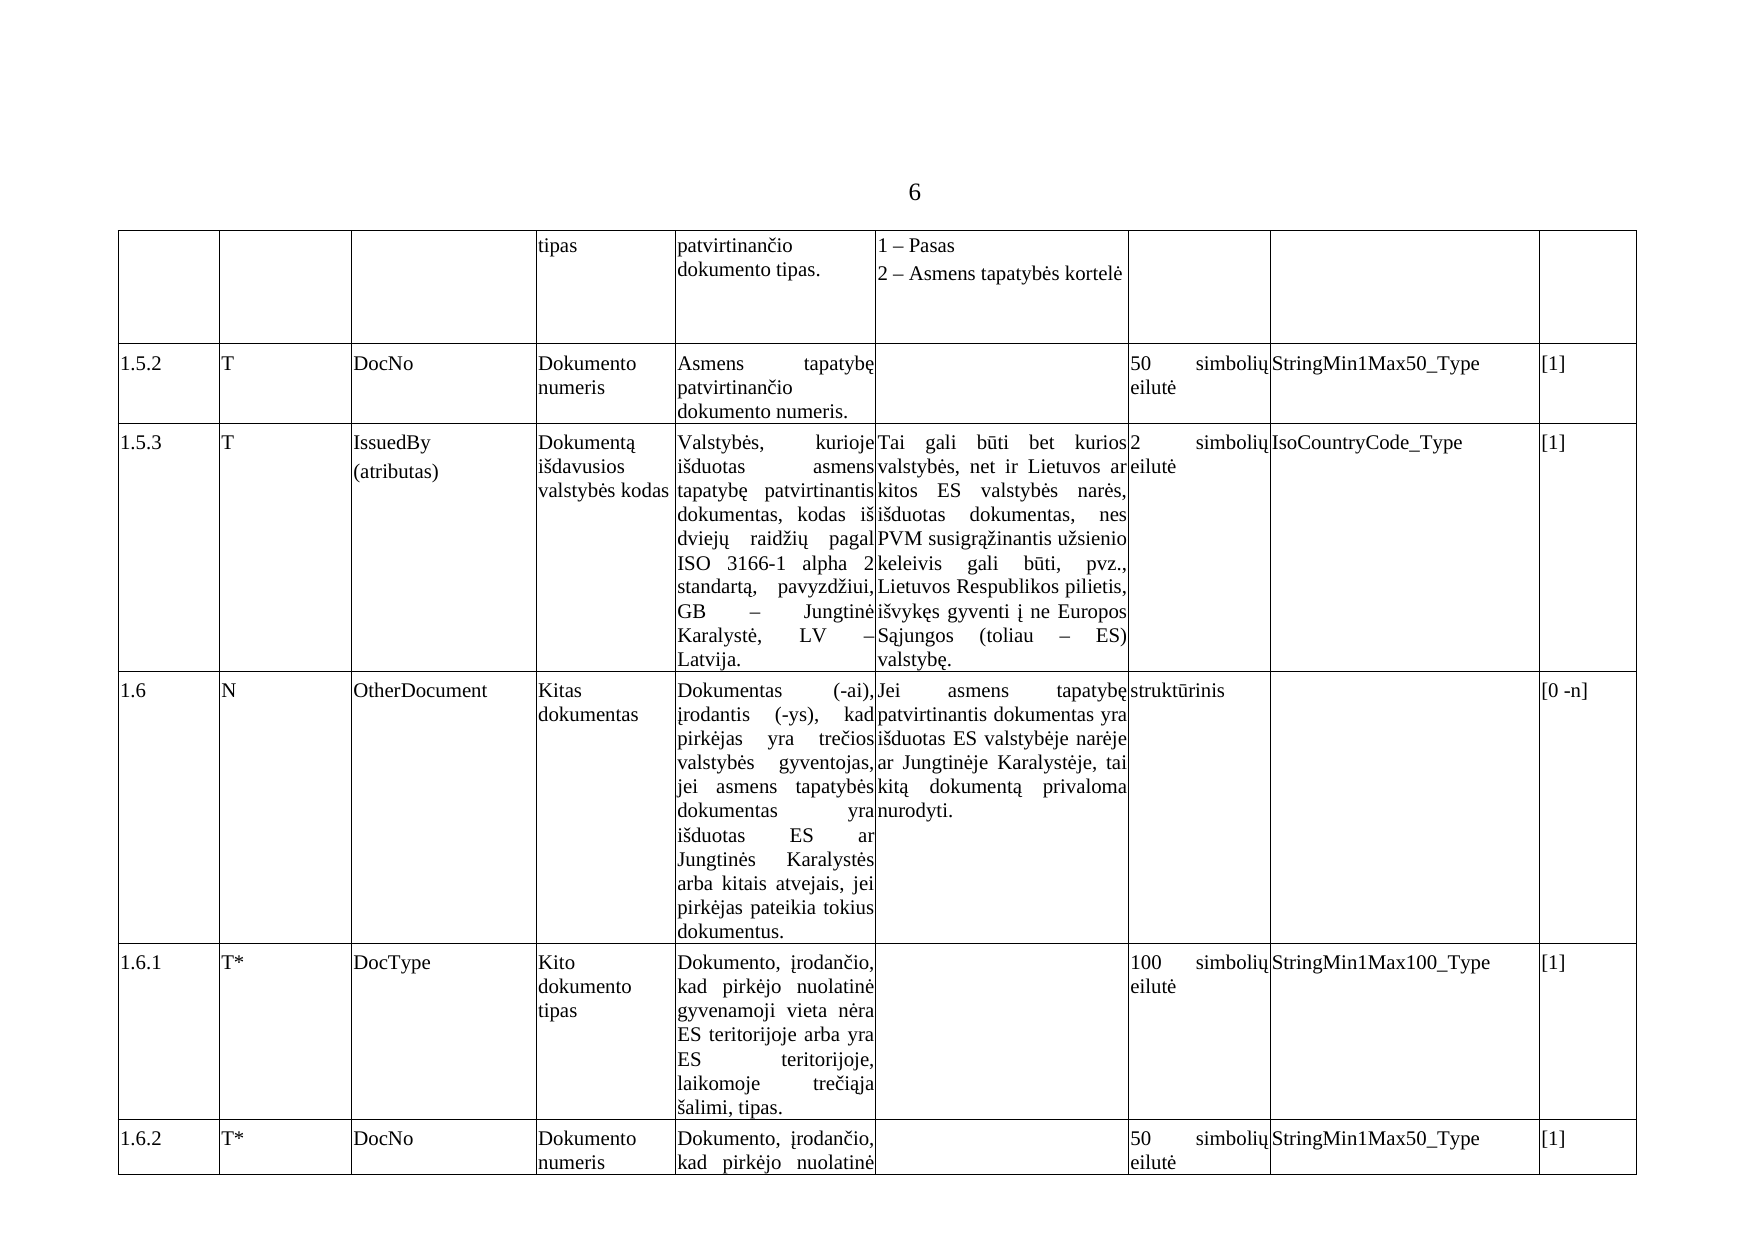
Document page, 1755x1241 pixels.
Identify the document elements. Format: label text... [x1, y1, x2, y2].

table_cell [1] [1540, 944, 1636, 1119]
table_cell N [220, 672, 351, 943]
table_cell [1] [1540, 344, 1636, 423]
table_cell struktūrinis [1129, 672, 1270, 943]
table_cell [0 -n] [1540, 672, 1636, 943]
table_cell 1 – Pasas 2 – Asmens tapatybės kortelė [876, 231, 1128, 343]
table_cell Kito dokumento tipas [537, 944, 675, 1119]
table_cell IssuedBy (atributas) [352, 424, 536, 671]
table_cell 50 simbolių eilutė [1129, 1120, 1270, 1174]
table_cell Dokumentą išdavusios valstybės kodas [537, 424, 675, 671]
table_cell Dokumento, įrodančio, kad pirkėjo nuolatinė gyvenamoji vieta nėra ES teritorijoje arba yra ES teritorijoje, laikomoje trečiąja šalimi, tipas. [676, 944, 875, 1119]
table_cell T [220, 424, 351, 671]
table_cell [220, 231, 351, 343]
table_cell Kitas dokumentas [537, 672, 675, 943]
table_cell 2 simbolių eilutė [1129, 424, 1270, 671]
table_cell T* [220, 944, 351, 1119]
table_cell Valstybės, kurioje išduotas asmens tapatybę patvirtinantis dokumentas, kodas iš dviejų raidžių pagal ISO 3166-1 alpha 2 standartą, pavyzdžiui, GB – Jungtinė Karalystė, LV – Latvija. [676, 424, 875, 671]
table_cell 1.5.2 [119, 344, 219, 423]
table_cell [119, 231, 219, 343]
table_cell [1] [1540, 424, 1636, 671]
table_cell [1] [1540, 1120, 1636, 1174]
table_cell Tai gali būti bet kurios valstybės, net ir Lietuvos ar kitos ES valstybės narės, išduotas dokumentas, nes PVM susigrąžinantis užsienio keleivis gali būti, pvz., Lietuvos Respublikos pilietis, išvykęs gyventi į ne Europos Sąjungos (toliau – ES) valstybę. [876, 424, 1128, 671]
table_cell OtherDocument [352, 672, 536, 943]
table_cell T* [220, 1120, 351, 1174]
table_cell [876, 344, 1128, 423]
table_cell T [220, 344, 351, 423]
table_cell Dokumento numeris [537, 1120, 675, 1174]
table_cell patvirtinančio dokumento tipas. [676, 231, 875, 343]
table_cell DocNo [352, 344, 536, 423]
table_cell Dokumento numeris [537, 344, 675, 423]
table_cell StringMin1Max100_Type [1271, 944, 1539, 1119]
table_cell 50 simbolių eilutė [1129, 344, 1270, 423]
table_cell [876, 944, 1128, 1119]
table_cell StringMin1Max50_Type [1271, 344, 1539, 423]
table_cell IsoCountryCode_Type [1271, 424, 1539, 671]
table_cell 1.6.2 [119, 1120, 219, 1174]
table_cell tipas [537, 231, 675, 343]
table_cell DocType [352, 944, 536, 1119]
table_cell Dokumento, įrodančio, kad pirkėjo nuolatinė [676, 1120, 875, 1174]
table_cell [1271, 672, 1539, 943]
table_cell Dokumentas (-ai), įrodantis (-ys), kad pirkėjas yra trečios valstybės gyventojas, jei asmens tapatybės dokumentas yra išduotas ES ar Jungtinės Karalystės arba kitais atvejais, jei pirkėjas pateikia tokius dokumentus. [676, 672, 875, 943]
table_cell Jei asmens tapatybę patvirtinantis dokumentas yra išduotas ES valstybėje narėje ar Jungtinėje Karalystėje, tai kitą dokumentą privaloma nurodyti. [876, 672, 1128, 943]
table_cell 100 simbolių eilutė [1129, 944, 1270, 1119]
table_cell 1.5.3 [119, 424, 219, 671]
table_cell [1540, 231, 1636, 343]
table_cell 1.6.1 [119, 944, 219, 1119]
table_cell Asmens tapatybę patvirtinančio dokumento numeris. [676, 344, 875, 423]
table_cell 1.6 [119, 672, 219, 943]
table_cell [1129, 231, 1270, 343]
table_cell [352, 231, 536, 343]
table_cell DocNo [352, 1120, 536, 1174]
table_cell [876, 1120, 1128, 1174]
table_cell [1271, 231, 1539, 343]
table_cell StringMin1Max50_Type [1271, 1120, 1539, 1174]
